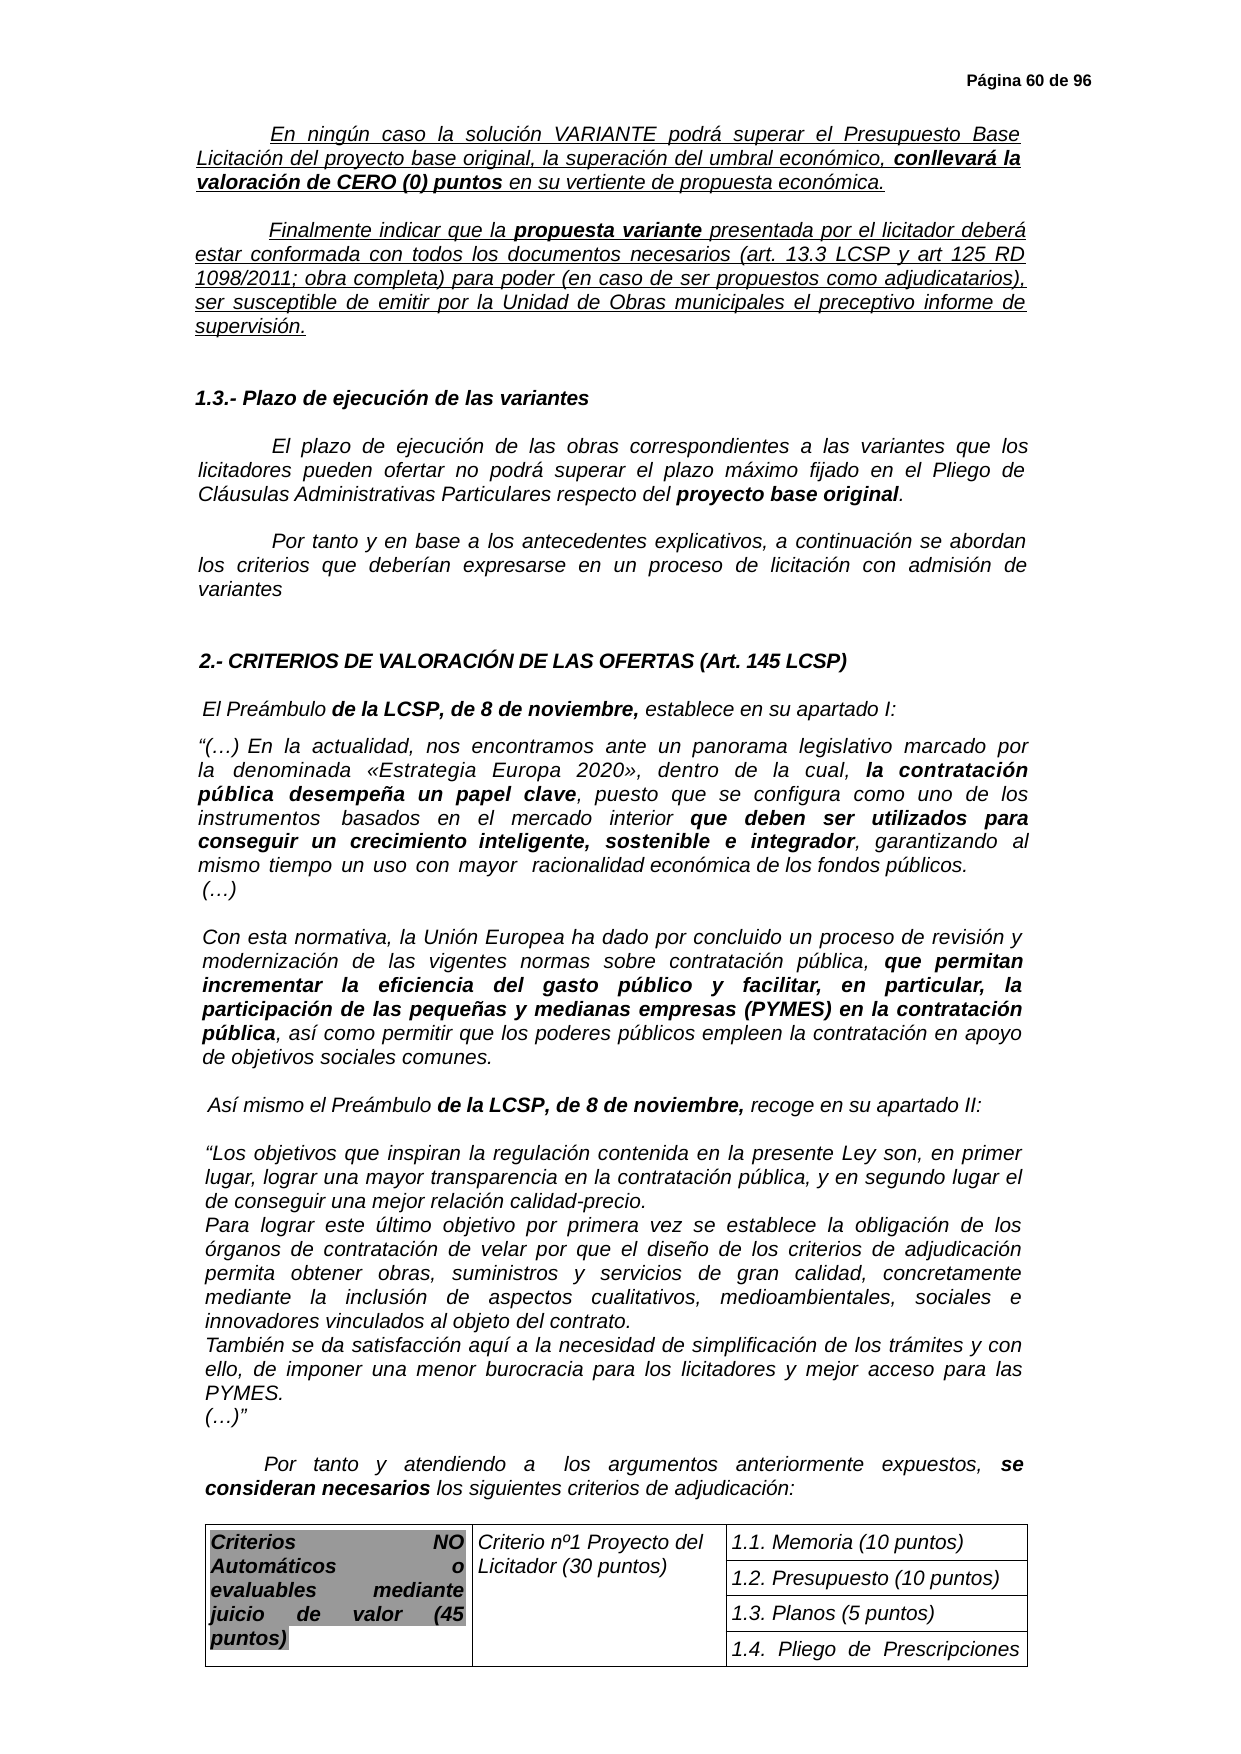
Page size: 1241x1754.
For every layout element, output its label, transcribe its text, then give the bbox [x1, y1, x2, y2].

subtitle 1.3.- Plazo de ejecución de las variantes [195, 386, 1092, 409]
text También se da satisfacción aquí a la necesidad de simplificación de los trámites y con ello, de imponer una menor burocracia para los licitadores y mejor acceso para las PYMES. [205, 1332, 1026, 1404]
text Por tanto y atendiendo a los argumentos anteriormente expuestos, se consideran necesarios los siguientes criterios de adjudicación: [205, 1452, 1026, 1500]
table_cell 1.4. Pliego de Prescripciones [727, 1632, 1027, 1666]
table_cell 1.2. Presupuesto (10 puntos) [727, 1561, 1027, 1595]
text Finalmente indicar que la propuesta variante presentada por el licitador deberá estar conformada con todos los documentos necesarios (art. 13.3 LCSP y art 125 RD 1098/2011; obra completa) para poder (en caso de ser propuestos como adjudicatarios), ser susceptible de emitir por la Unidad de Obras municipales el preceptivo informe de supervisión. [195, 218, 1028, 338]
table_header Criterio nº1 Proyecto del Licitador (30 puntos) [473, 1525, 726, 1666]
table_cell 1.3. Planos (5 puntos) [727, 1596, 1027, 1631]
text “(…) En la actualidad, nos encontramos ante un panorama legislativo marcado por la denominada «Estrategia Europa 2020», dentro de la cual, la contratación pública desempeña un papel clave, puesto que se configura como uno de los instrumentos basados en el mercado interior que deben ser utilizados para conseguir un crecimiento inteligente, sostenible e integrador, garantizando al mismo tiempo un uso con mayor racionalidad económica de los fondos públicos. [198, 733, 1028, 877]
text (…) [202, 877, 1077, 901]
text Para lograr este último objetivo por primera vez se establece la obligación de los órganos de contratación de velar por que el diseño de los criterios de adjudicación permita obtener obras, suministros y servicios de gran calidad, concretamente mediante la inclusión de aspectos cualitativos, medioambientales, sociales e innovadores vinculados al objeto del contrato. [205, 1213, 1026, 1332]
text (…)” [205, 1404, 1077, 1428]
text El Preámbulo de la LCSP, de 8 de noviembre, establece en su apartado I: [202, 697, 1077, 721]
table_header 1.1. Memoria (10 puntos) [727, 1525, 1027, 1560]
text “Los objetivos que inspiran la regulación contenida en la presente Ley son, en primer lugar, lograr una mayor transparencia en la contratación pública, y en segundo lugar el de conseguir una mejor relación calidad-precio. [205, 1141, 1026, 1213]
text Así mismo el Preámbulo de la LCSP, de 8 de noviembre, recoge en su apartado II: [208, 1093, 1077, 1117]
text En ningún caso la solución VARIANTE podrá superar el Presupuesto Base Licitación del proyecto base original, la superación del umbral económico, conllevará la valoración de CERO (0) puntos en su vertiente de propuesta económica. [196, 122, 1023, 194]
text El plazo de ejecución de las obras correspondientes a las variantes que los licitadores pueden ofertar no podrá superar el plazo máximo fijado en el Pliego de Cláusulas Administrativas Particulares respecto del proyecto base original. [198, 433, 1028, 505]
text Por tanto y en base a los antecedentes explicativos, a continuación se abordan los criterios que deberían expresarse en un proceso de licitación con admisión de variantes [198, 529, 1030, 601]
table_header Criterios NO Automáticos o evaluables mediante juicio de valor (45 puntos) [206, 1525, 472, 1666]
text Con esta normativa, la Unión Europea ha dado por concluido un proceso de revisión y modernización de las vigentes normas sobre contratación pública, que permitan incrementar la eficiencia del gasto público y facilitar, en particular, la participación de las pequeñas y medianas empresas (PYMES) en la contratación pública, así como permitir que los poderes públicos empleen la contratación en apoyo de objetivos sociales comunes. [202, 925, 1026, 1069]
text 2.- CRITERIOS DE VALORACIÓN DE LAS OFERTAS (Art. 145 LCSP) [199, 649, 1092, 673]
